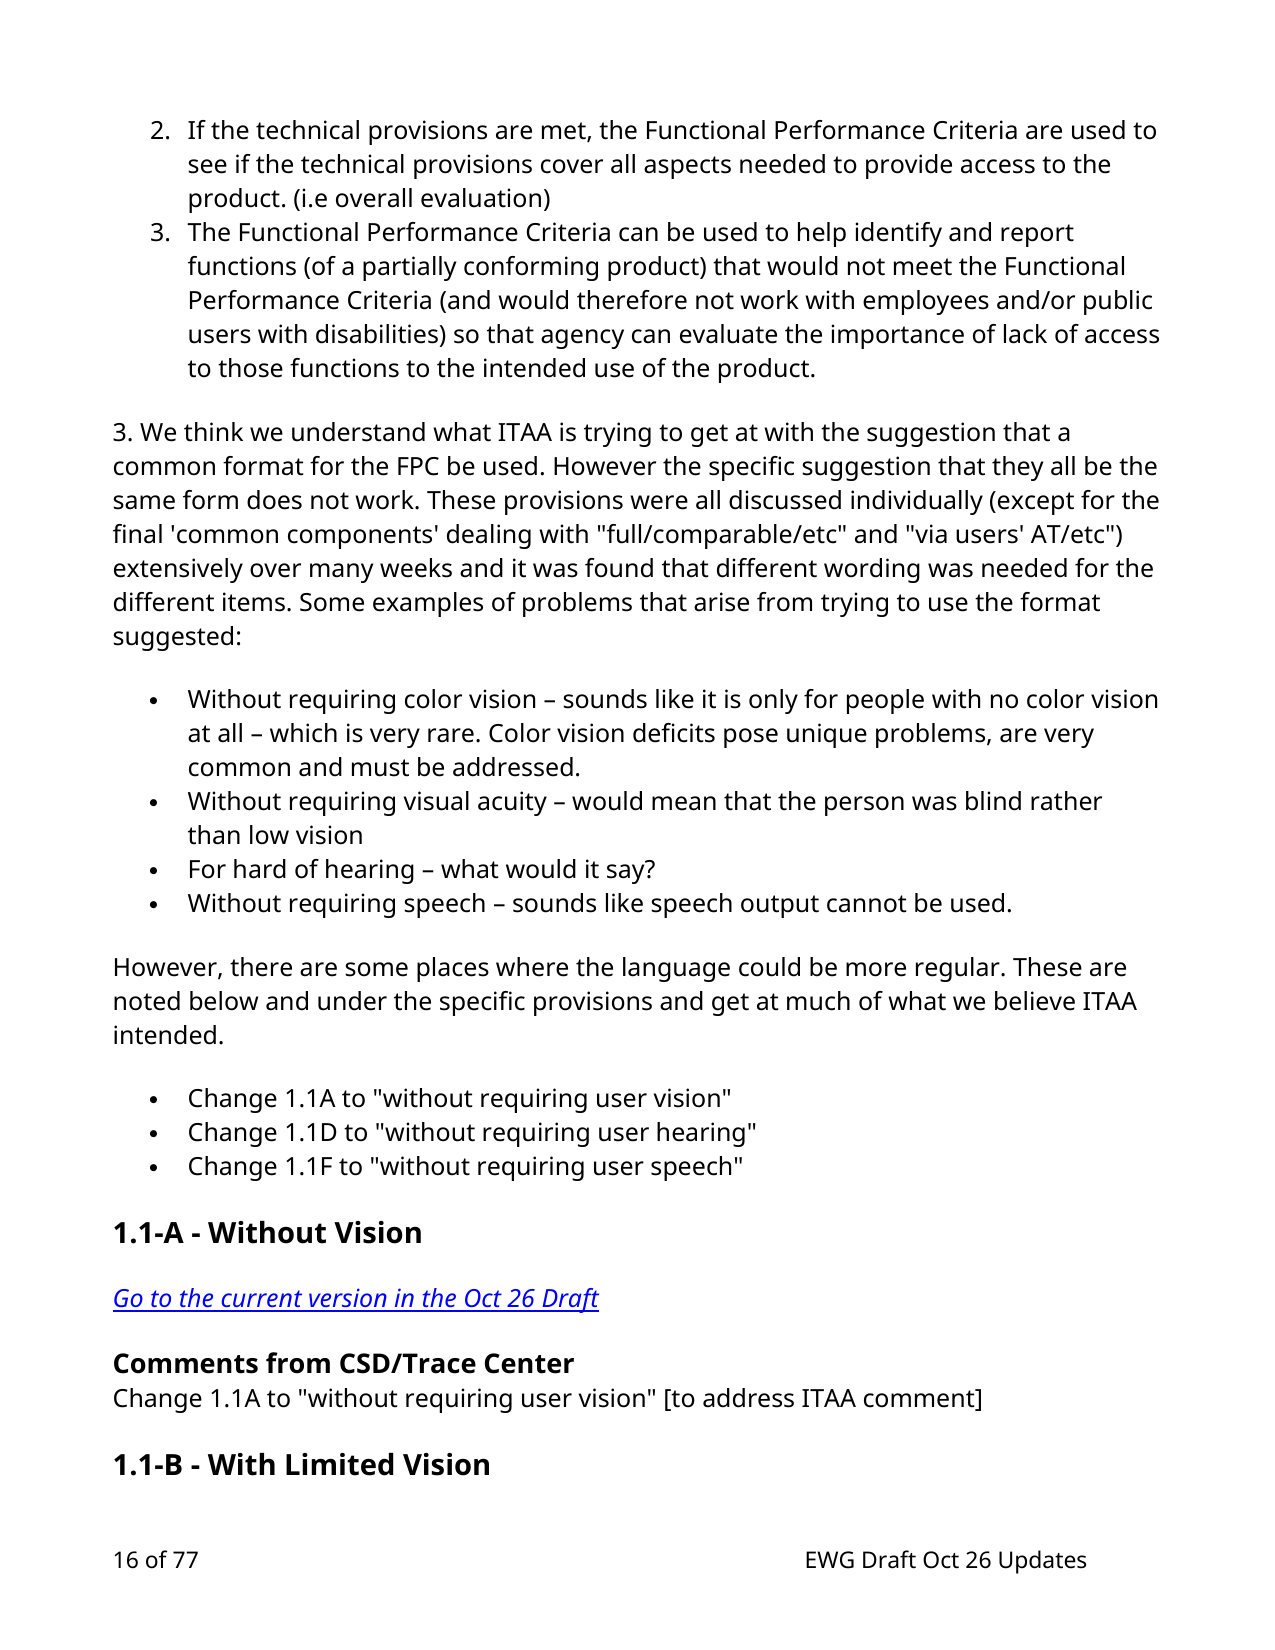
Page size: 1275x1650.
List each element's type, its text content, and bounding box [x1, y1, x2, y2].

list Change 1.1F to "without requiring user speech" [150, 1149, 1162, 1183]
text However, there are some places where the language could be more regular. These are noted below and under the specific provisions and get at much of what we believe ITAA intended. [112, 949, 1162, 1052]
text Comments from CSD/Trace Center Change 1.1A to "without requiring user vision" [to address ITAA comment] [112, 1344, 1162, 1415]
text Go to the current version in the Oct 26 Draft [112, 1281, 1162, 1315]
list Without requiring speech – sounds like speech output cannot be used. [150, 886, 1162, 920]
list If the technical provisions are met, the Functional Performance Criteria are used to see if the technical provisions cover all aspects needed to provide access to the product. (i.e overall evaluation) [150, 112, 1162, 215]
list The Functional Performance Criteria can be used to help identify and report functions (of a partially conforming product) that would not meet the Functional Performance Criteria (and would therefore not work with employees and/or public users with disabilities) so that agency can evaluate the importance of lack of access to those functions to the intended use of the product. [150, 215, 1162, 385]
text 3. We think we understand what ITAA is trying to get at with the suggestion that a common format for the FPC be used. However the specific suggestion that they all be the same form does not work. These provisions were all discussed individually (except for the final 'common components' dealing with "full/comparable/etc" and "via users' AT/etc") extensively over many weeks and it was found that different wording was needed for the different items. Some examples of problems that arise from trying to use the format suggested: [112, 414, 1162, 653]
list Change 1.1D to "without requiring user hearing" [150, 1115, 1162, 1149]
list For hard of hearing – what would it say? [150, 852, 1162, 886]
list Change 1.1A to "without requiring user vision" [150, 1081, 1162, 1115]
subtitle 1.1-A - Without Vision [112, 1212, 1162, 1252]
list Without requiring visual acuity – would mean that the person was blind rather than low vision [150, 784, 1162, 852]
subtitle 1.1-B - With Limited Vision [112, 1444, 1162, 1484]
list Without requiring color vision – sounds like it is only for people with no color vision at all – which is very rare. Color vision deficits pose unique problems, are very common and must be addressed. [150, 682, 1162, 784]
